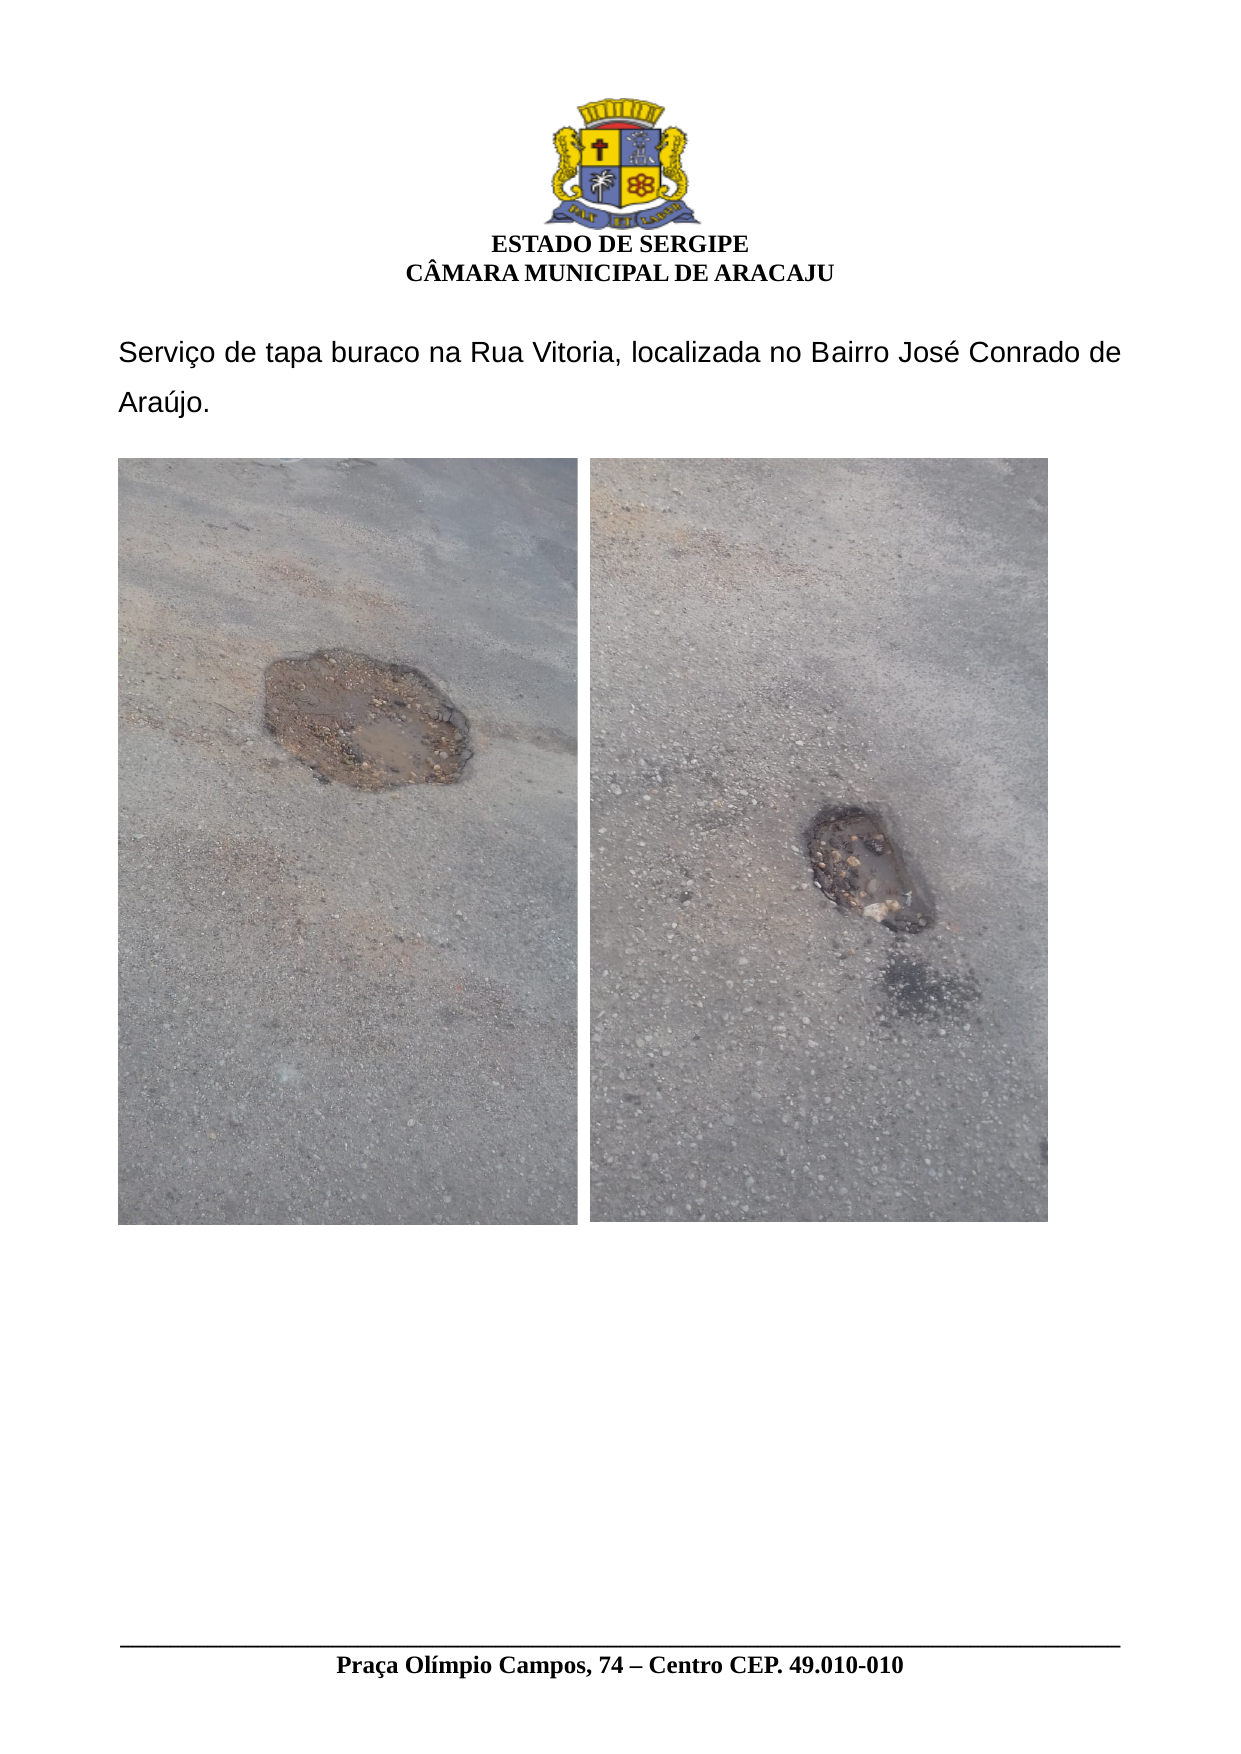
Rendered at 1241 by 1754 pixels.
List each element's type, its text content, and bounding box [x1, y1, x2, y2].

text Serviço de tapa buraco na Rua Vitoria, localizada no Bairro José Conrado de Araújo. [118, 335, 1122, 419]
